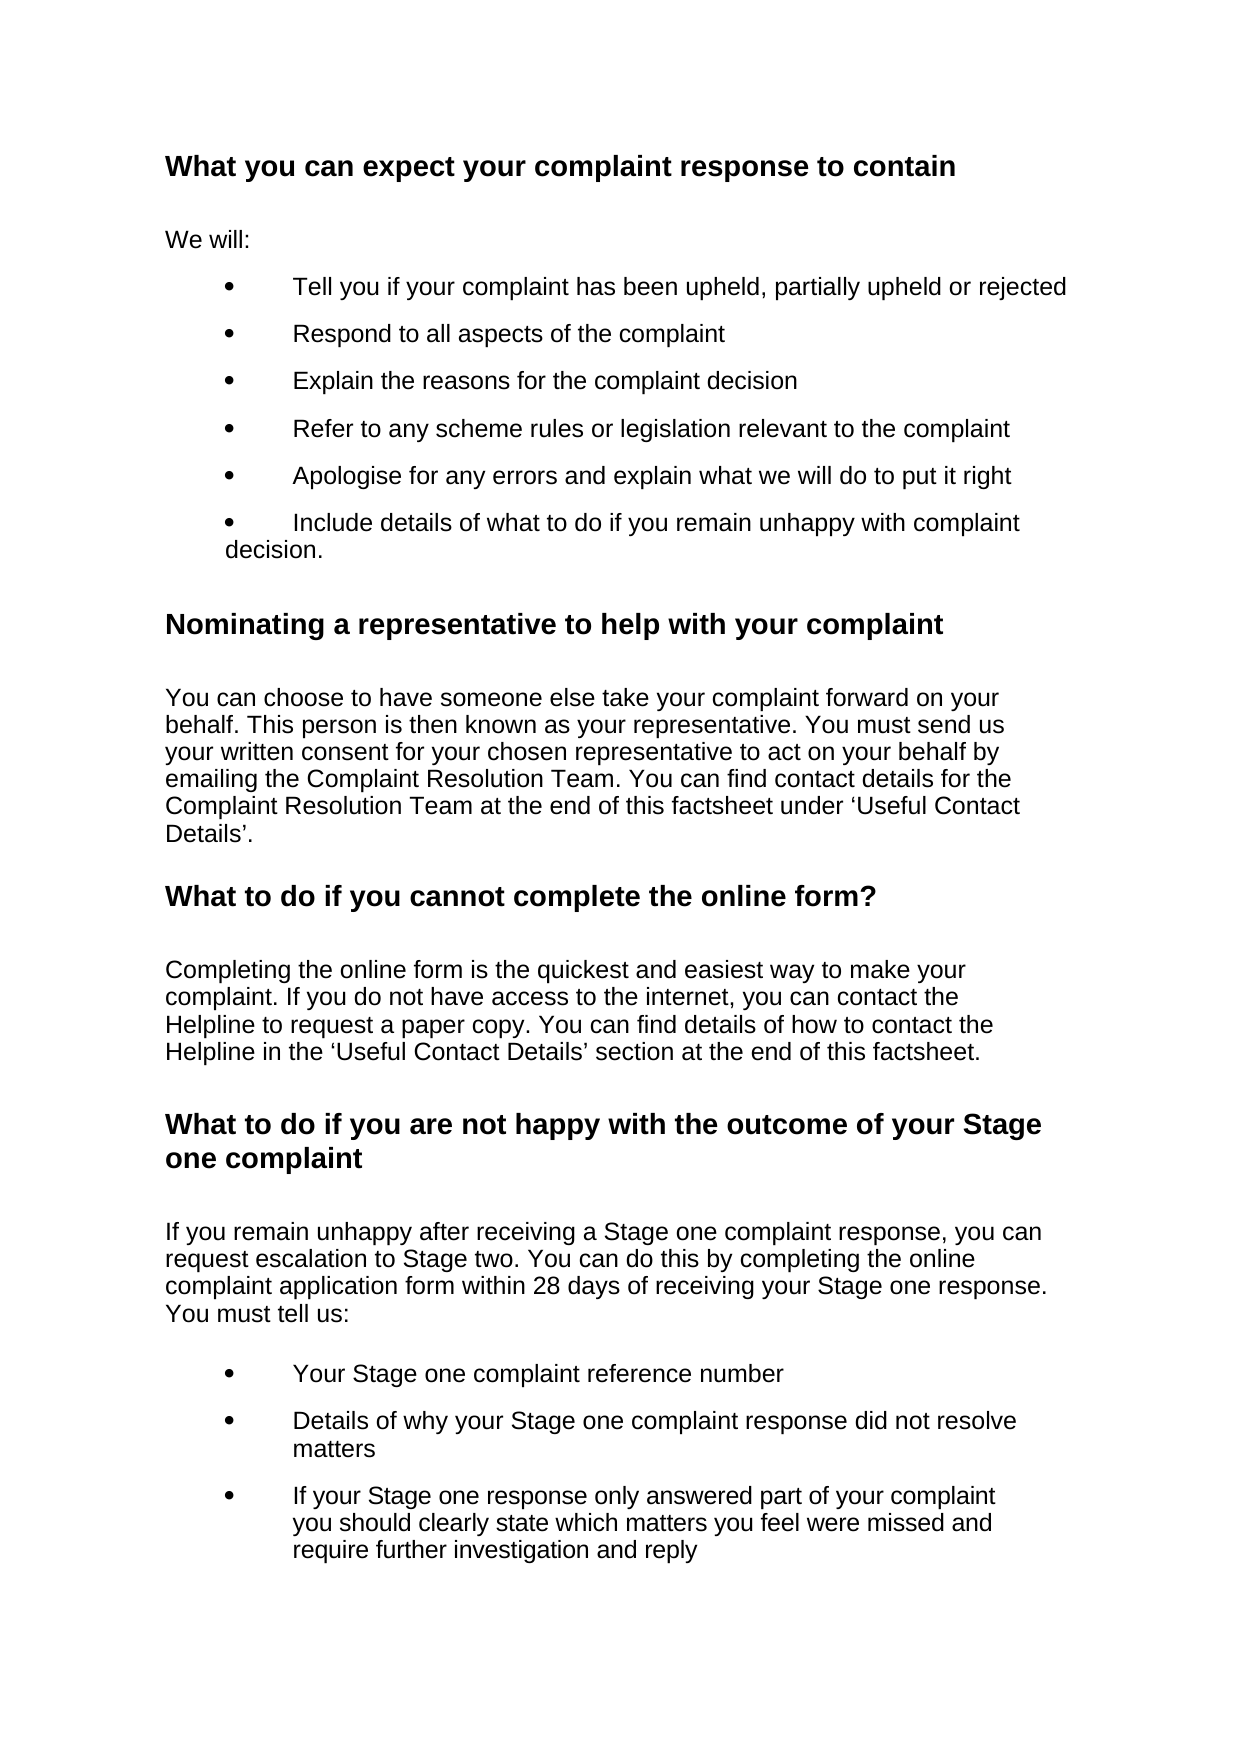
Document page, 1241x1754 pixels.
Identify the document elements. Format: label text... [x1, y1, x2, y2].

text If you remain unhappy after receiving a Stage one complaint response, you can request escalation to Stage two. You can do this by completing the online complaint application form within 28 days of receiving your Stage one response. You must tell us: [165, 1219, 1060, 1327]
list If your Stage one response only answered part of your complaint you should clearly state which matters you feel were missed and require further investigation and reply [225, 1483, 1038, 1564]
text You can choose to have someone else take your complaint forward on your behalf. This person is then known as your representative. You must send us your written consent for your chosen representative to act on your behalf by emailing the Complaint Resolution Team. You can find contact details for the Complaint Resolution Team at the end of this factsheet under ‘Useful Contact Details’. [165, 684, 1060, 847]
list Your Stage one complaint reference number [225, 1361, 1090, 1388]
list Explain the reasons for the complaint decision [225, 368, 1090, 395]
text What you can expect your complaint response to contain [165, 150, 1090, 183]
text We will: [165, 227, 1090, 254]
list Refer to any scheme rules or legislation relevant to the complaint [225, 416, 1090, 443]
text Completing the online form is the quickest and easiest way to make your complaint. If you do not have access to the internet, you can contact the Helpline to request a paper copy. You can find details of how to contact the Helpline in the ‘Useful Contact Details’ section at the end of this factsheet. [165, 957, 1038, 1066]
list Details of why your Stage one complaint response did not resolve matters [225, 1408, 1090, 1462]
list Apologise for any errors and explain what we will do to put it right [225, 463, 1090, 490]
list Include details of what to do if you remain unhappy with complaint decision. [225, 510, 1090, 564]
list Respond to all aspects of the complaint [225, 321, 1090, 348]
text What to do if you cannot complete the online form? [165, 880, 1090, 913]
list Tell you if your complaint has been upheld, partially upheld or rejected [225, 274, 1090, 301]
text Nominating a representative to help with your complaint [165, 607, 1090, 641]
text What to do if you are not happy with the outcome of your Stage one complaint [165, 1108, 1090, 1175]
